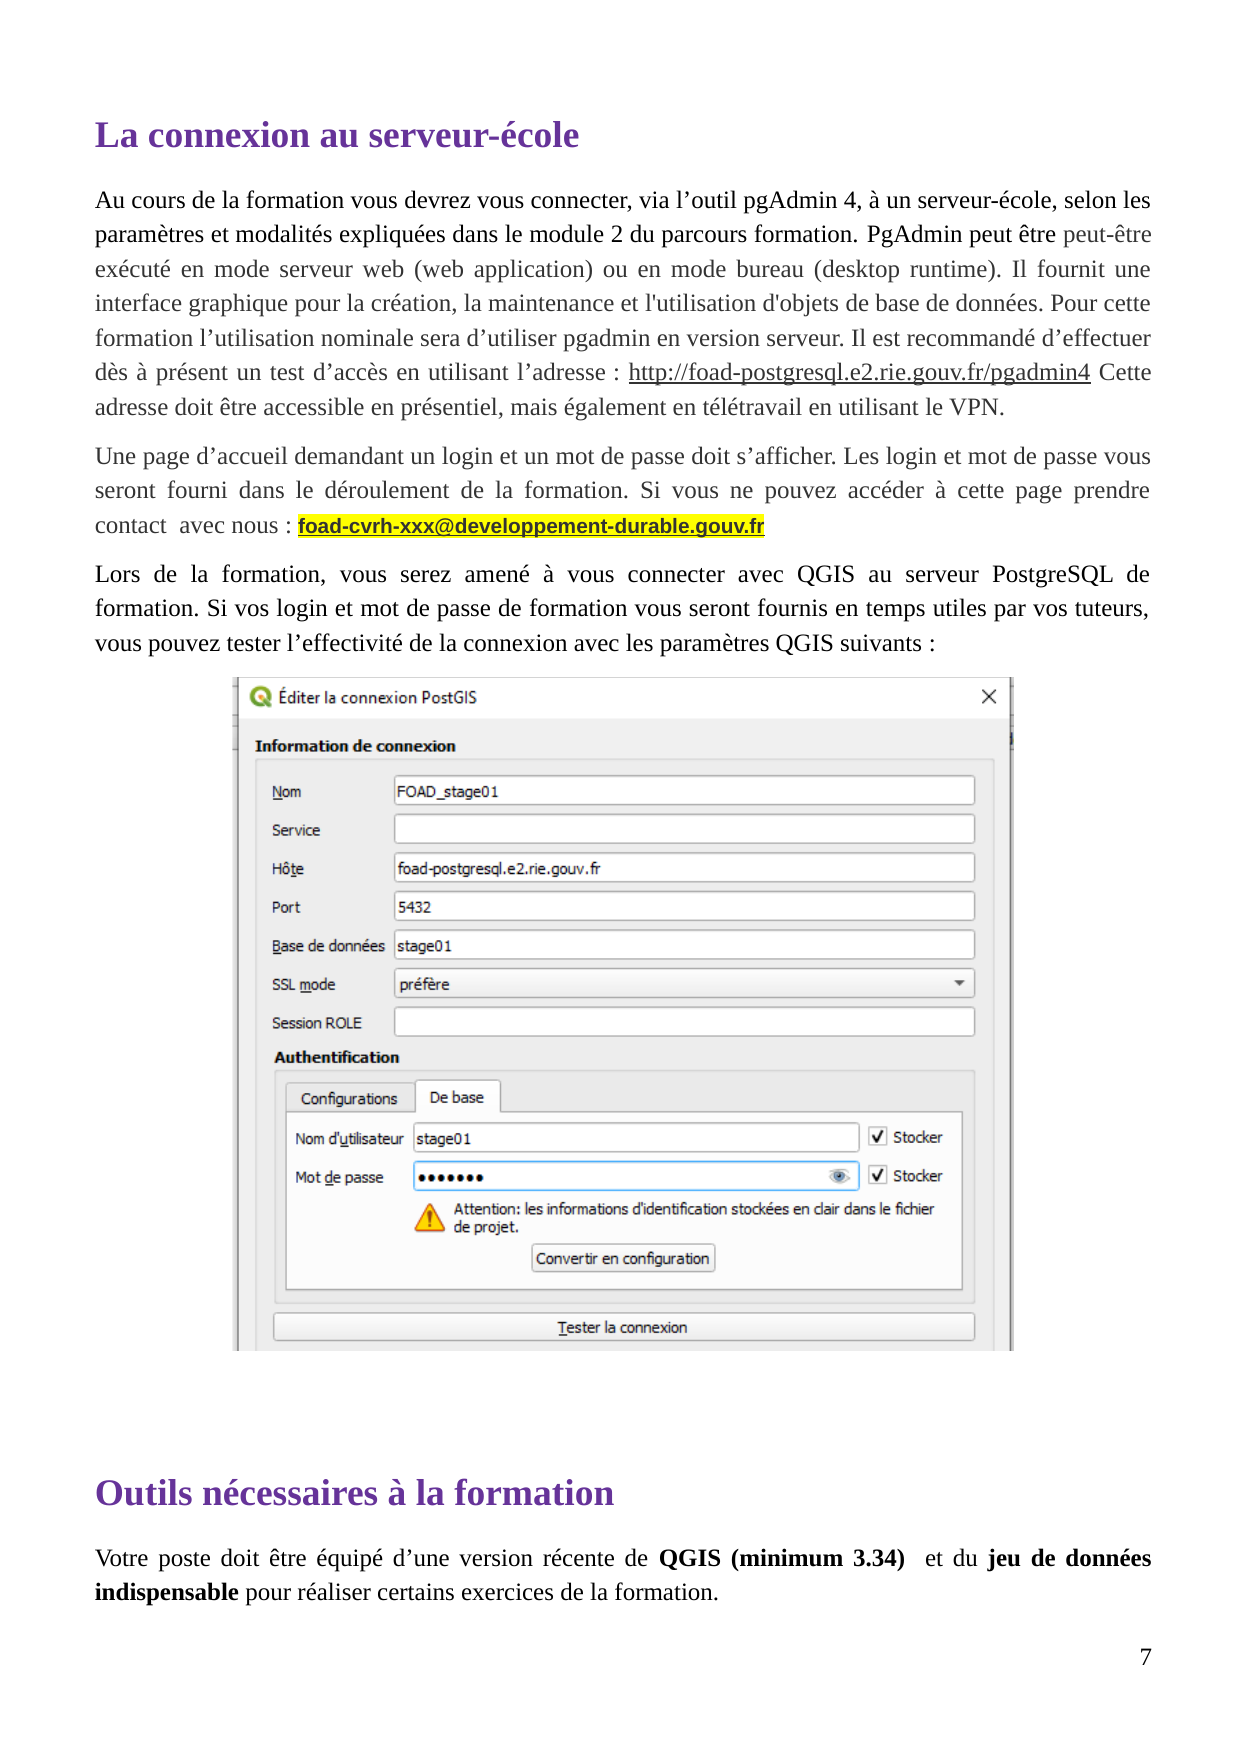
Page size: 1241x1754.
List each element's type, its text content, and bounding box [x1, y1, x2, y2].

subtitle La connexion au serveur-école [94, 112, 1152, 156]
text Une page d’accueil demandant un login et un mot de passe doit s’afficher. Les login et mot de passe vous seront fourni dans le déroulement de la formation. Si vous ne pouvez accéder à cette page prendre contact avec nous : foad-cvrh-xxx@developpement-durable.gouv.fr [94, 441, 1152, 539]
subtitle Outils nécessaires à la formation [94, 1470, 1152, 1513]
picture [232, 677, 1014, 1351]
text Votre poste doit être équipé d’une version récente de QGIS (minimum 3.34) et du jeu de données indispensable pour réaliser certains exercices de la formation. [94, 1543, 1152, 1606]
text Au cours de la formation vous devrez vous connecter, via l’outil pgAdmin 4, à un serveur-école, selon les paramètres et modalités expliquées dans le module 2 du parcours formation. PgAdmin peut être peut-être exécuté en mode serveur web (web application) ou en mode bureau (desktop runtime). Il fournit une interface graphique pour la création, la maintenance et l'utilisation d'objets de base de données. Pour cette formation l’utilisation nominale sera d’utiliser pgadmin en version serveur. Il est recommandé d’effectuer dès à présent un test d’accès en utilisant l’adresse : http://foad-postgresql.e2.rie.gouv.fr/pgadmin4 Cette adresse doit être accessible en présentiel, mais également en télétravail en utilisant le VPN. [94, 185, 1152, 421]
text Lors de la formation, vous serez amené à vous connecter avec QGIS au serveur PostgreSQL de formation. Si vos login et mot de passe de formation vous seront fournis en temps utiles par vos tuteurs, vous pouvez tester l’effectivité de la connexion avec les paramètres QGIS suivants : [94, 559, 1152, 657]
